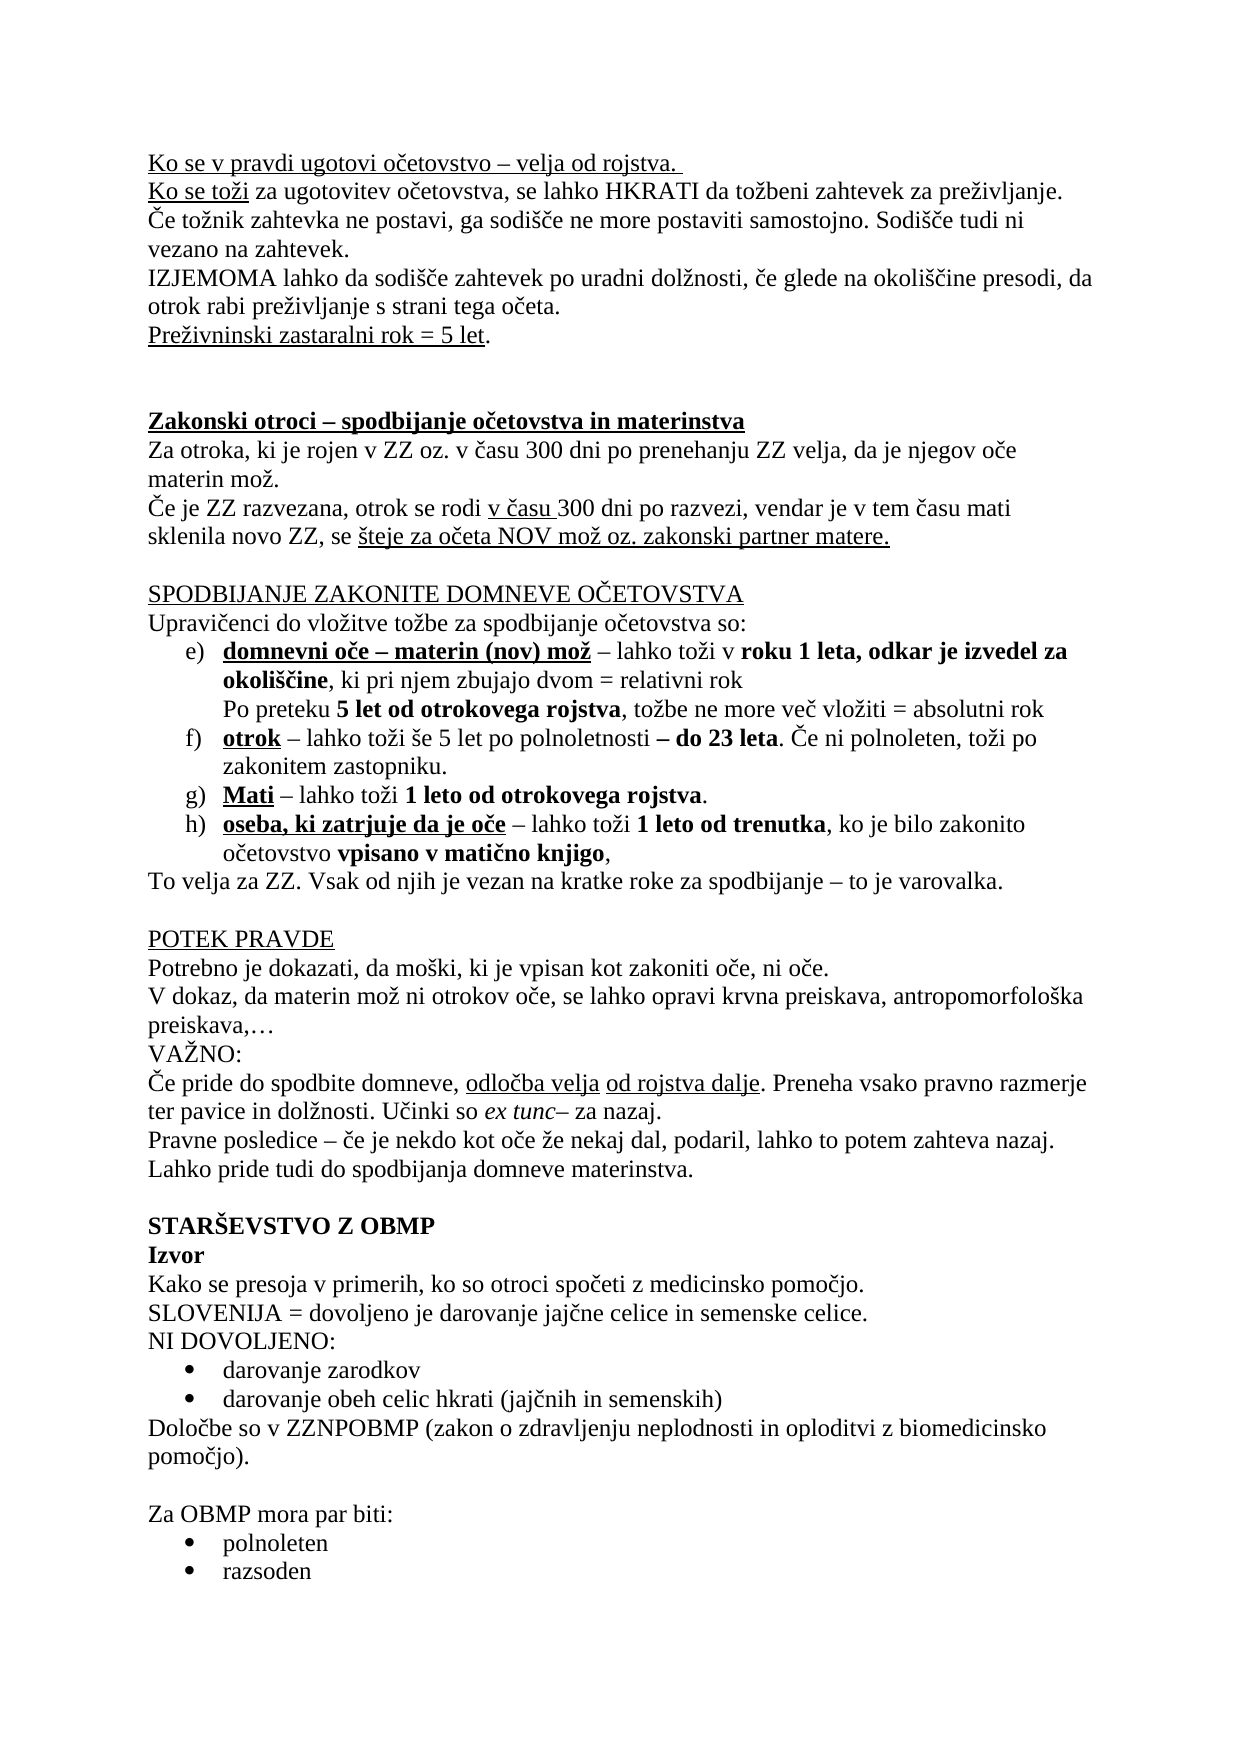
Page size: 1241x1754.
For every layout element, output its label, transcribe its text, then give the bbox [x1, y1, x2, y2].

list razsoden [185, 1556, 1093, 1585]
text NI DOVOLJENO: [148, 1326, 1093, 1355]
text Ko se toži za ugotovitev očetovstva, se lahko HKRATI da tožbeni zahtevek za preživljanje. [148, 176, 1093, 205]
list oseba, ki zatrjuje da je oče – lahko toži 1 leto od trenutka, ko je bilo zakonito očetovstvo vpisano v matično knjigo, [185, 809, 1093, 866]
text Potrebno je dokazati, da moški, ki je vpisan kot zakoniti oče, ni oče. [148, 953, 1093, 981]
text Lahko pride tudi do spodbijanja domneve materinstva. [148, 1154, 1093, 1183]
text POTEK PRAVDE [148, 924, 1093, 953]
list otrok – lahko toži še 5 let po polnoletnosti – do 23 leta. Če ni polnoleten, toži po zakonitem zastopniku. [185, 723, 1093, 780]
text Za otroka, ki je rojen v ZZ oz. v času 300 dni po prenehanju ZZ velja, da je njegov oče materin mož. [148, 435, 1093, 493]
text Po preteku 5 let od otrokovega rojstva, tožbe ne more več vložiti = absolutni rok [223, 694, 1093, 723]
text Če tožnik zahtevka ne postavi, ga sodišče ne more postaviti samostojno. Sodišče tudi ni vezano na zahtevek. [148, 205, 1093, 263]
list darovanje zarodkov [185, 1355, 1093, 1384]
text To velja za ZZ. Vsak od njih je vezan na kratke roke za spodbijanje – to je varovalka. [148, 866, 1093, 895]
text Določbe so v ZZNPOBMP (zakon o zdravljenju neplodnosti in oploditvi z biomedicinsko pomočjo). [148, 1413, 1093, 1470]
text IZJEMOMA lahko da sodišče zahtevek po uradni dolžnosti, če glede na okoliščine presodi, da otrok rabi preživljanje s strani tega očeta. [148, 263, 1093, 320]
text Izvor [148, 1240, 1093, 1269]
text Če je ZZ razvezana, otrok se rodi v času 300 dni po razvezi, vendar je v tem času mati sklenila novo ZZ, se šteje za očeta NOV mož oz. zakonski partner matere. [148, 493, 1093, 550]
text VAŽNO: [148, 1039, 1093, 1068]
list domnevni oče – materin (nov) mož – lahko toži v roku 1 leta, odkar je izvedel za okoliščine, ki pri njem zbujajo dvom = relativni rok [185, 636, 1093, 694]
text SLOVENIJA = dovoljeno je darovanje jajčne celice in semenske celice. [148, 1298, 1093, 1326]
list darovanje obeh celic hkrati (jajčnih in semenskih) [185, 1384, 1093, 1413]
text Ko se v pravdi ugotovi očetovstvo – velja od rojstva. [148, 148, 1093, 176]
list polnoleten [185, 1528, 1093, 1556]
text Kako se presoja v primerih, ko so otroci spočeti z medicinsko pomočjo. [148, 1269, 1093, 1298]
text Preživninski zastaralni rok = 5 let. [148, 320, 1093, 349]
text Če pride do spodbite domneve, odločba velja od rojstva dalje. Preneha vsako pravno razmerje ter pavice in dolžnosti. Učinki so ex tunc– za nazaj. [148, 1068, 1093, 1125]
text V dokaz, da materin mož ni otrokov oče, se lahko opravi krvna preiskava, antropomorfološka preiskava,… [148, 981, 1093, 1039]
subtitle Zakonski otroci – spodbijanje očetovstva in materinstva [148, 406, 1093, 435]
text STARŠEVSTVO Z OBMP [148, 1211, 1093, 1240]
list Mati – lahko toži 1 leto od otrokovega rojstva. [185, 780, 1093, 809]
text Pravne posledice – če je nekdo kot oče že nekaj dal, podaril, lahko to potem zahteva nazaj. [148, 1125, 1093, 1154]
text SPODBIJANJE ZAKONITE DOMNEVE OČETOVSTVA [148, 579, 1093, 608]
text Za OBMP mora par biti: [148, 1499, 1093, 1528]
text Upravičenci do vložitve tožbe za spodbijanje očetovstva so: [148, 608, 1093, 636]
